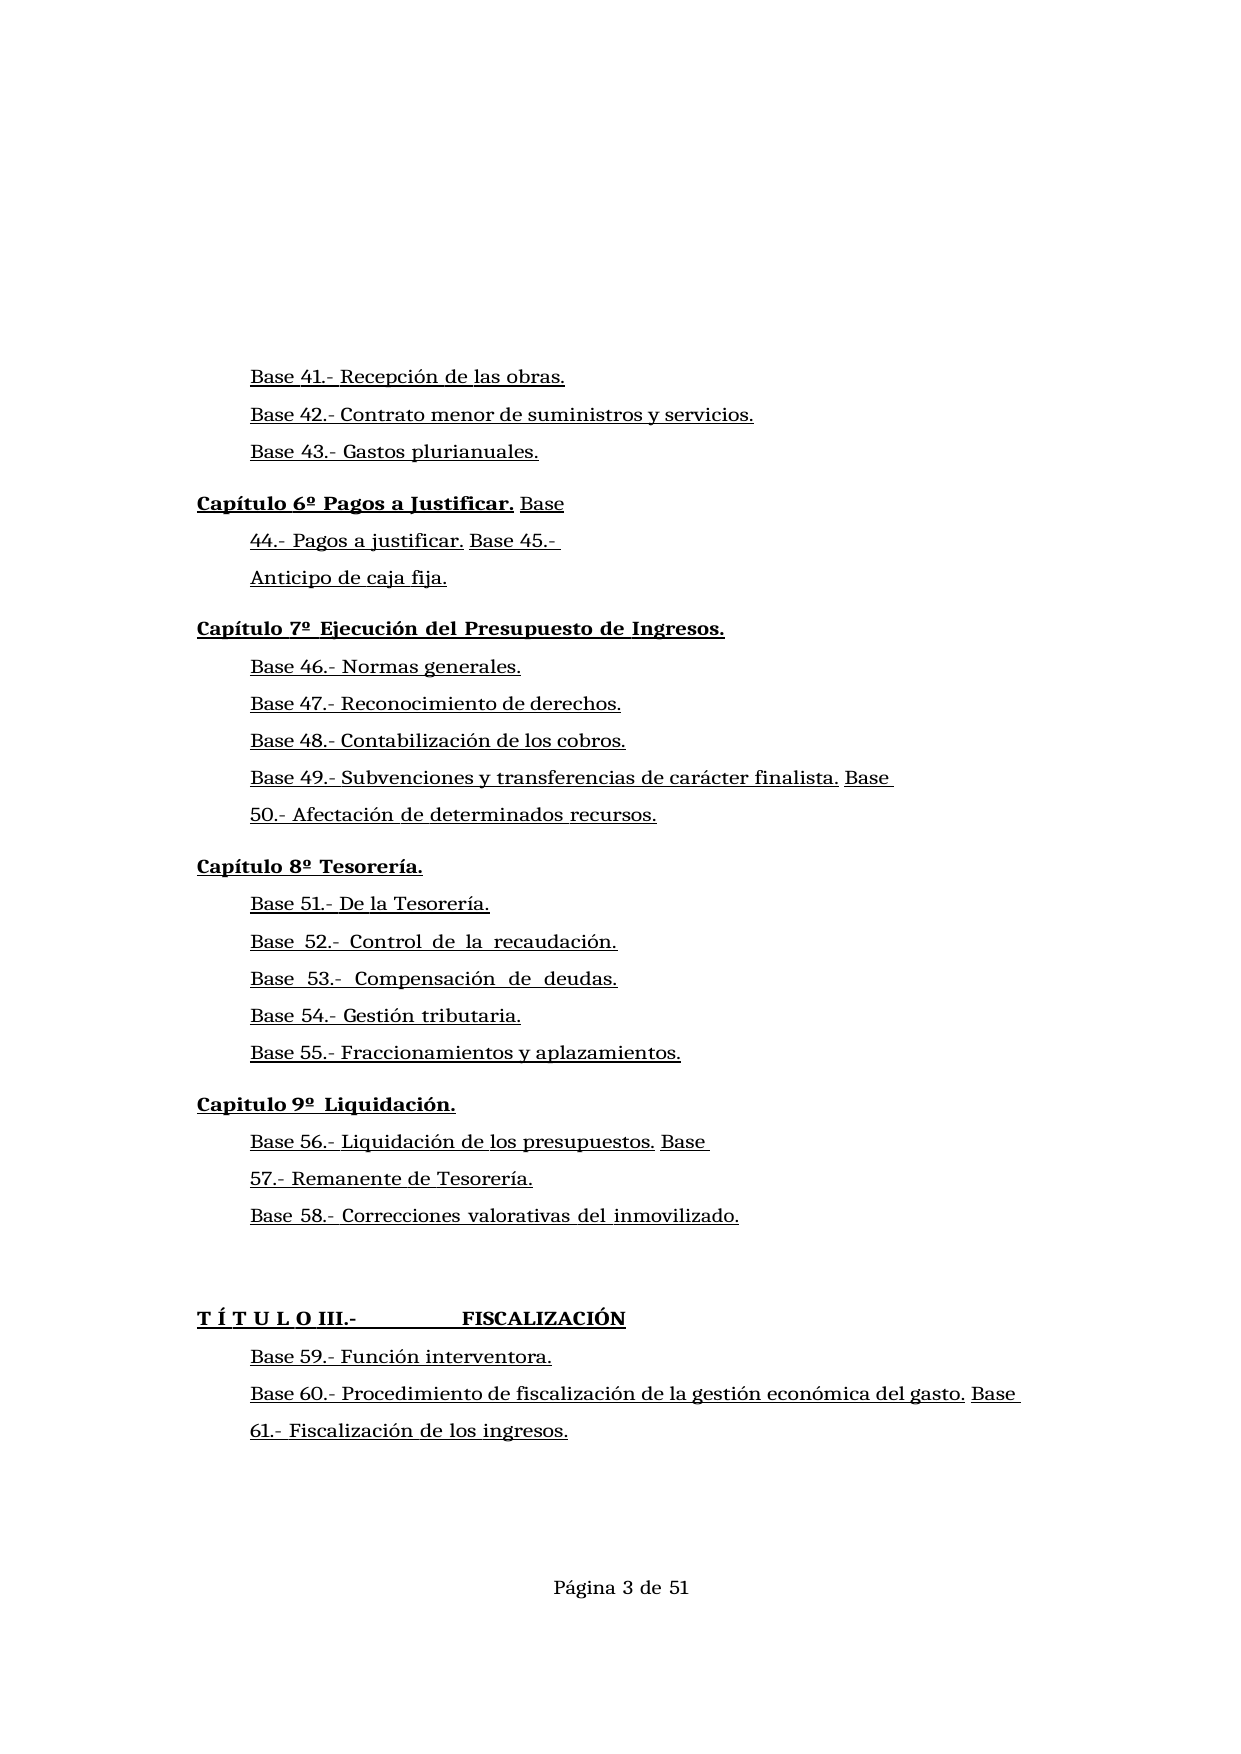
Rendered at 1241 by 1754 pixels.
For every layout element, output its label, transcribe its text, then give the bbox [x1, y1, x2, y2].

text Base 60.- Procedimiento de fiscalización de la gestión económica del gasto. Base 61.- Fiscalización de los ingresos. [250, 1382, 1043, 1442]
text Base 56.- Liquidación de los presupuestos. Base 57.- Remanente de Tesorería. [249, 1131, 726, 1190]
text Base 52.- Control de la recaudación. [250, 930, 618, 950]
subtitle Capitulo 9º Liquidación. [197, 1093, 1076, 1116]
text Capítulo 6º Pagos a Justificar. Base 44.- Pagos a justificar. Base 45.- Anticipo de caja fija. [197, 492, 567, 589]
text Base 42.- Contrato menor de suministros y servicios. Base 43.- Gastos plurianuales. [250, 404, 798, 463]
text Base 54.- Gestión tributaria. [250, 988, 618, 1027]
subtitle Capítulo 7º Ejecución del Presupuesto de Ingresos. [197, 618, 1076, 641]
subtitle Capítulo 8º Tesorería. [197, 856, 1076, 878]
text Página 3 de 51 [339, 1577, 902, 1599]
text Base 55.- Fraccionamientos y aplazamientos. [250, 1041, 1076, 1064]
text Base 53.- Compensación de deudas. [250, 951, 618, 987]
text Base 58.- Correcciones valorativas del inmovilizado. [250, 1204, 1076, 1227]
text Base 41.- Recepción de las obras. [250, 366, 1076, 389]
subtitle T Í T U L O III.- FISCALIZACIÓN [197, 1308, 1076, 1331]
text Base 46.- Normas generales. [250, 655, 1076, 678]
text Base 49.- Subvenciones y transferencias de carácter finalista. Base 50.- Afectación de determinados recursos. [250, 767, 902, 827]
text Base 59.- Función interventora. [250, 1345, 1076, 1368]
text Base 47.- Reconocimiento de derechos. Base 48.- Contabilización de los cobros. [250, 693, 644, 752]
text Base 51.- De la Tesorería. [250, 893, 1076, 916]
